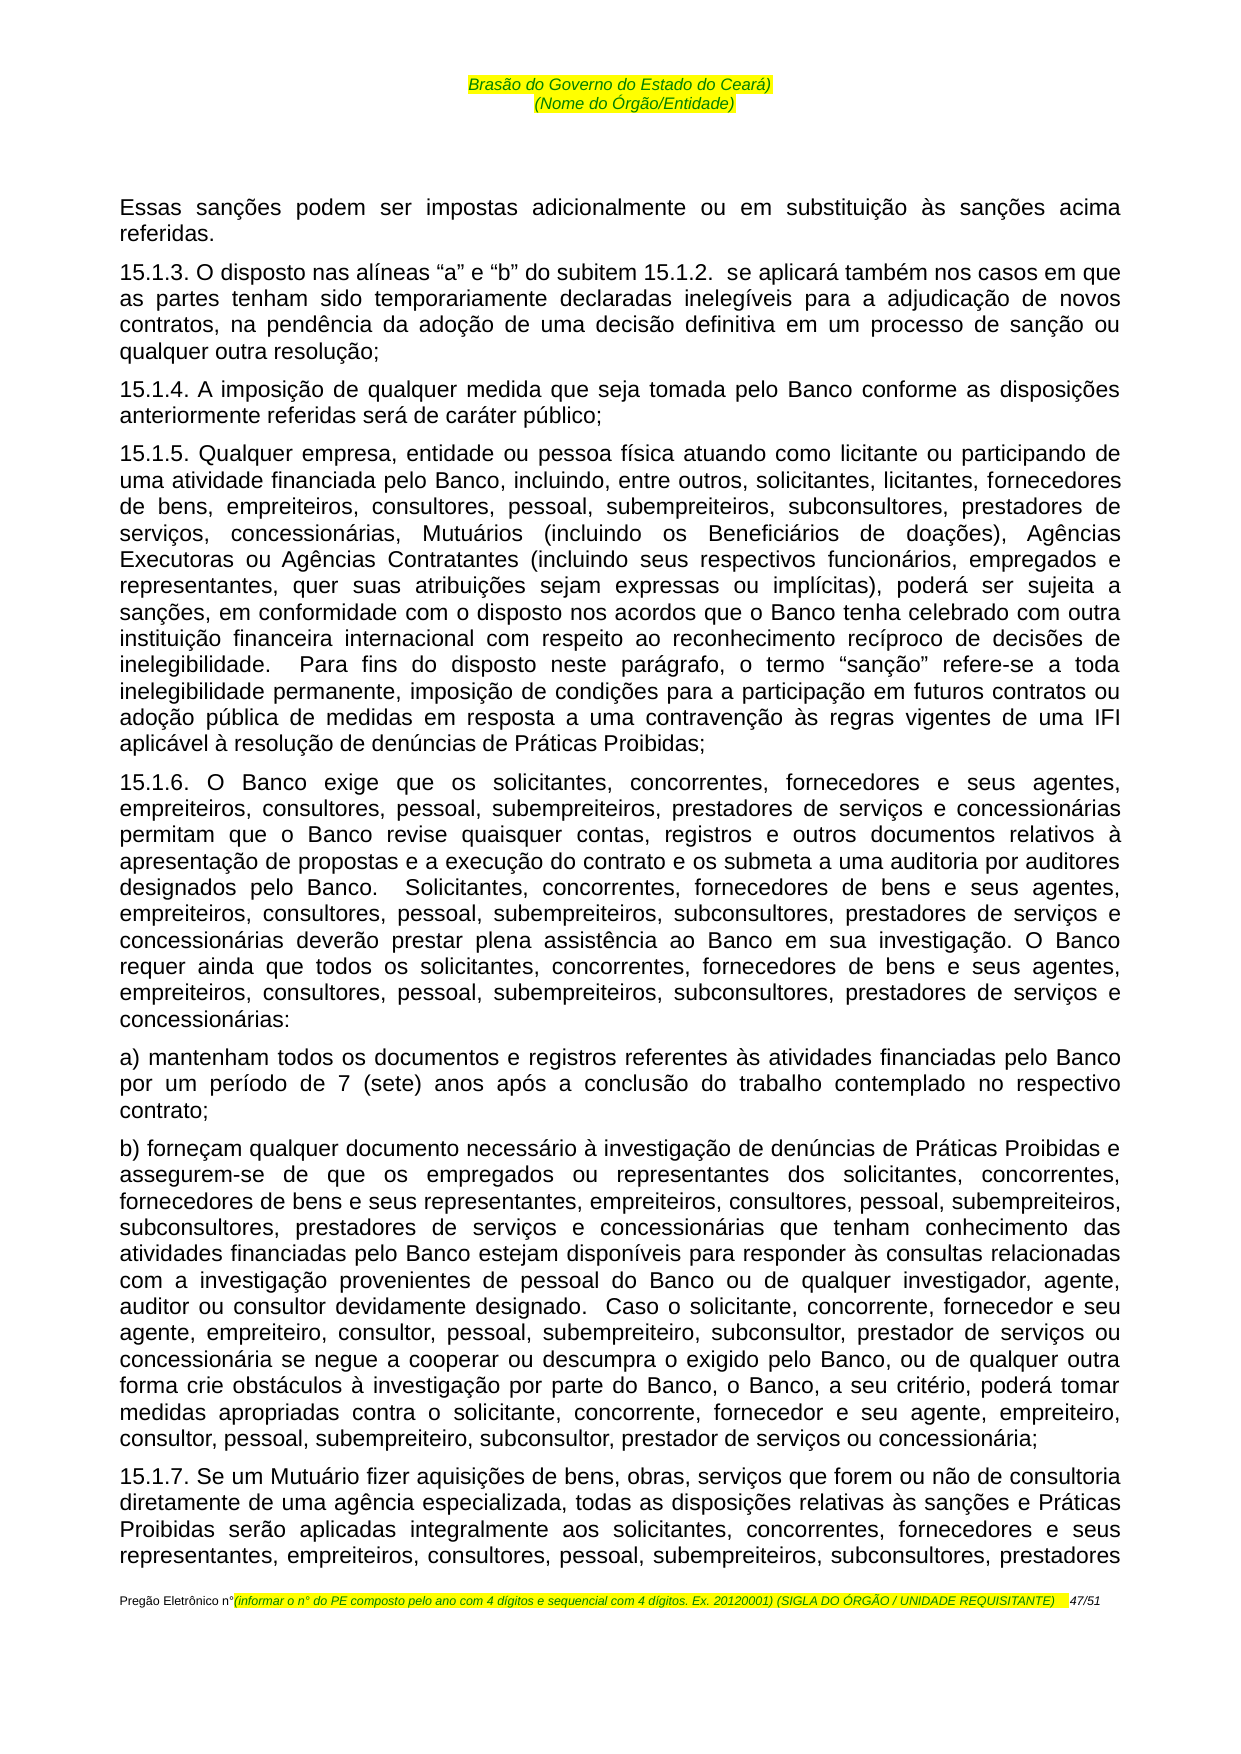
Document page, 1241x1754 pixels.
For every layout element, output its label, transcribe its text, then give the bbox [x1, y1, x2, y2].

text 15.1.5. Qualquer empresa, entidade ou pessoa física atuando como licitante ou participando de uma atividade financiada pelo Banco, incluindo, entre outros, solicitantes, licitantes, fornecedores de bens, empreiteiros, consultores, pessoal, subempreiteiros, subconsultores, prestadores de serviços, concessionárias, Mutuários (incluindo os Beneficiários de doações), Agências Executoras ou Agências Contratantes (incluindo seus respectivos funcionários, empregados e representantes, quer suas atribuições sejam expressas ou implícitas), poderá ser sujeita a sanções, em conformidade com o disposto nos acordos que o Banco tenha celebrado com outra instituição financeira internacional com respeito ao reconhecimento recíproco de decisões de inelegibilidade. Para fins do disposto neste parágrafo, o termo “sanção” refere-se a toda inelegibilidade permanente, imposição de condições para a participação em futuros contratos ou adoção pública de medidas em resposta a uma contravenção às regras vigentes de uma IFI aplicável à resolução de denúncias de Práticas Proibidas; [119, 440, 1121, 757]
text b) forneçam qualquer documento necessário à investigação de denúncias de Práticas Proibidas e assegurem-se de que os empregados ou representantes dos solicitantes, concorrentes, fornecedores de bens e seus representantes, empreiteiros, consultores, pessoal, subempreiteiros, subconsultores, prestadores de serviços e concessionárias que tenham conhecimento das atividades financiadas pelo Banco estejam disponíveis para responder às consultas relacionadas com a investigação provenientes de pessoal do Banco ou de qualquer investigador, agente, auditor ou consultor devidamente designado. Caso o solicitante, concorrente, fornecedor e seu agente, empreiteiro, consultor, pessoal, subempreiteiro, subconsultor, prestador de serviços ou concessionária se negue a cooperar ou descumpra o exigido pelo Banco, ou de qualquer outra forma crie obstáculos à investigação por parte do Banco, o Banco, a seu critério, poderá tomar medidas apropriadas contra o solicitante, concorrente, fornecedor e seu agente, empreiteiro, consultor, pessoal, subempreiteiro, subconsultor, prestador de serviços ou concessionária; [119, 1135, 1121, 1451]
text 15.1.6. O Banco exige que os solicitantes, concorrentes, fornecedores e seus agentes, empreiteiros, consultores, pessoal, subempreiteiros, prestadores de serviços e concessionárias permitam que o Banco revise quaisquer contas, registros e outros documentos relativos à apresentação de propostas e a execução do contrato e os submeta a uma auditoria por auditores designados pelo Banco. Solicitantes, concorrentes, fornecedores de bens e seus agentes, empreiteiros, consultores, pessoal, subempreiteiros, subconsultores, prestadores de serviços e concessionárias deverão prestar plena assistência ao Banco em sua investigação. O Banco requer ainda que todos os solicitantes, concorrentes, fornecedores de bens e seus agentes, empreiteiros, consultores, pessoal, subempreiteiros, subconsultores, prestadores de serviços e concessionárias: [119, 768, 1121, 1032]
text 15.1.4. A imposição de qualquer medida que seja tomada pelo Banco conforme as disposições anteriormente referidas será de caráter público; [119, 376, 1121, 428]
text Essas sanções podem ser impostas adicionalmente ou em substituição às sanções acima referidas. [119, 194, 1121, 247]
text a) mantenham todos os documentos e registros referentes às atividades financiadas pelo Banco por um período de 7 (sete) anos após a conclusão do trabalho contemplado no respectivo contrato; [119, 1044, 1121, 1123]
text 15.1.7. Se um Mutuário fizer aquisições de bens, obras, serviços que forem ou não de consultoria diretamente de uma agência especializada, todas as disposições relativas às sanções e Práticas Proibidas serão aplicadas integralmente aos solicitantes, concorrentes, fornecedores e seus representantes, empreiteiros, consultores, pessoal, subempreiteiros, subconsultores, prestadores [119, 1463, 1121, 1568]
text 15.1.3. O disposto nas alíneas “a” e “b” do subitem 15.1.2. se aplicará também nos casos em que as partes tenham sido temporariamente declaradas inelegíveis para a adjudicação de novos contratos, na pendência da adoção de uma decisão definitiva em um processo de sanção ou qualquer outra resolução; [119, 258, 1121, 364]
